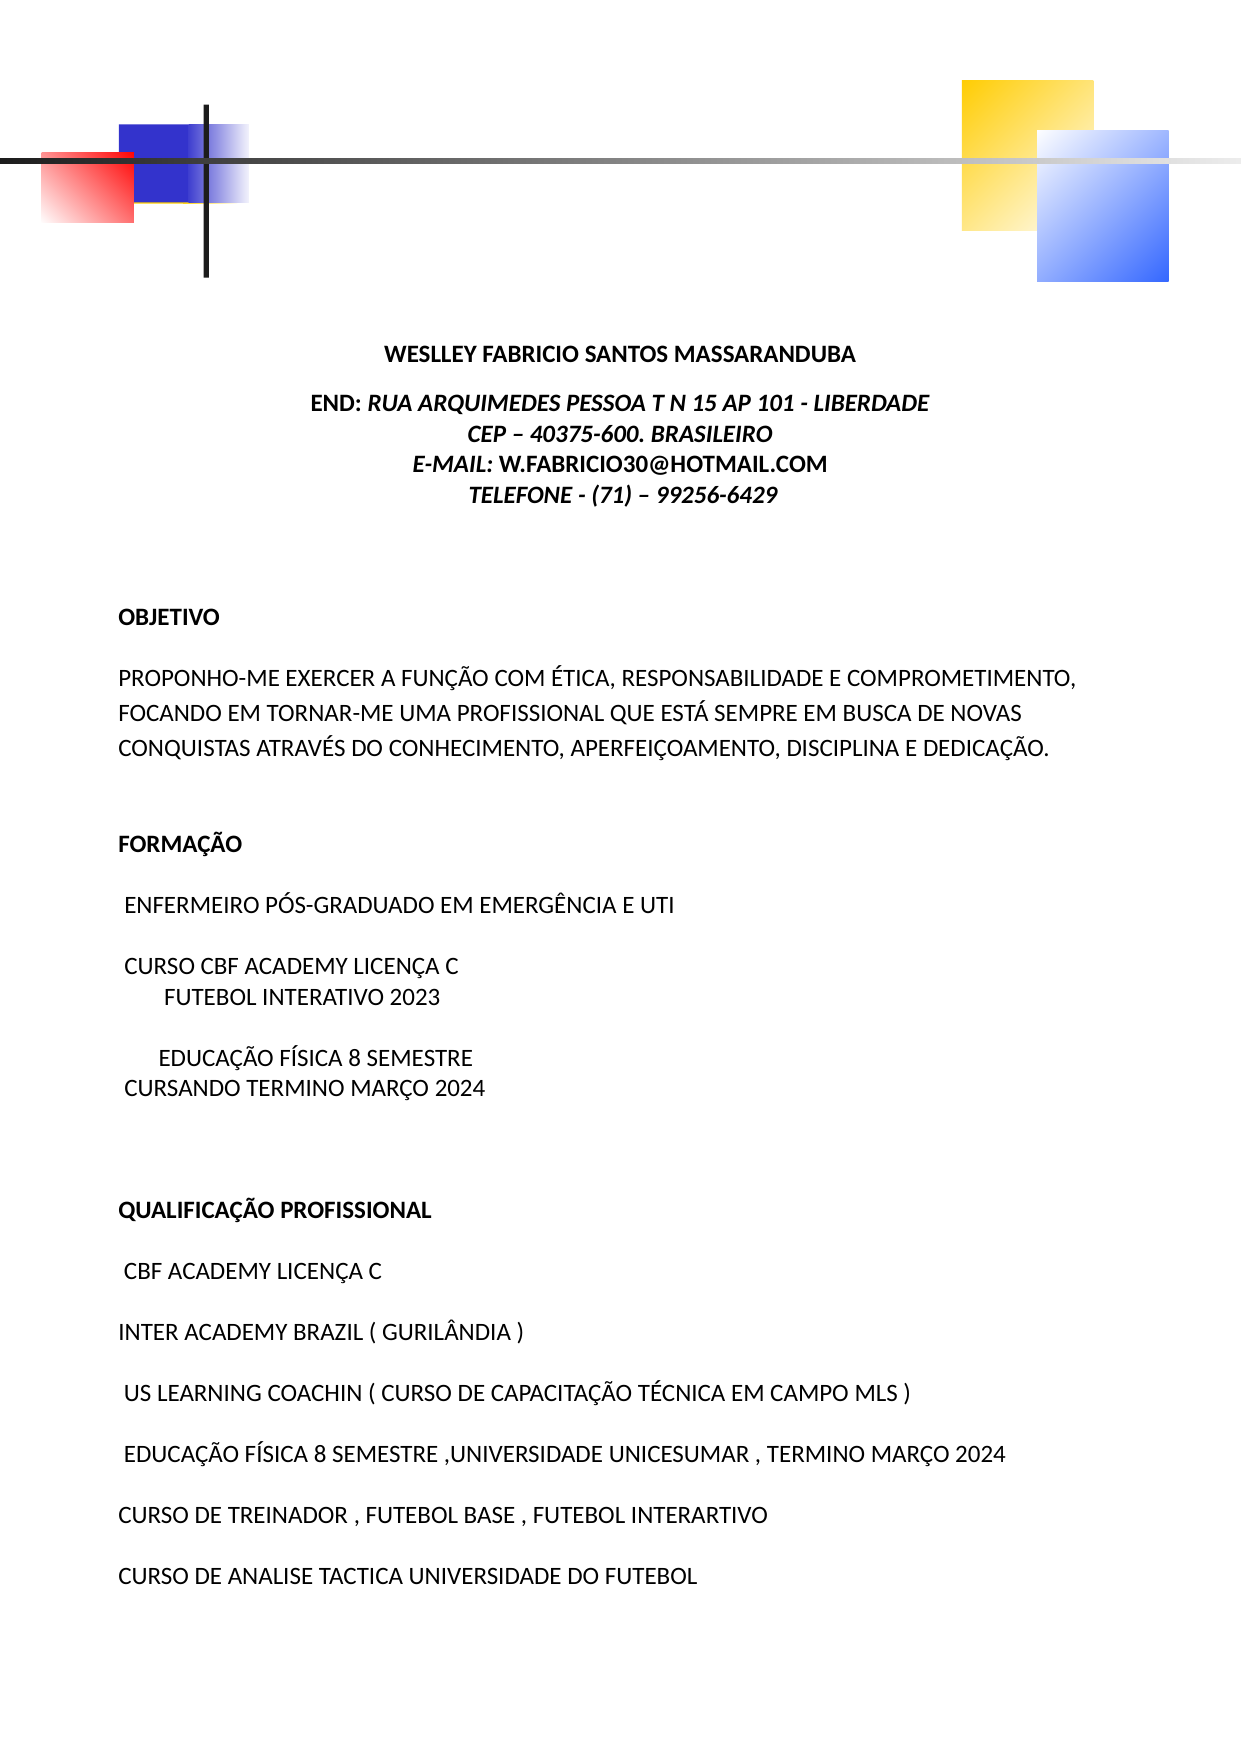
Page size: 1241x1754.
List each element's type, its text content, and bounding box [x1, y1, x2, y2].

text CURSANDO TERMINO MARÇO 2024 [124, 1072, 1122, 1103]
text FUTEBOL INTERATIVO 2023 [130, 981, 1122, 1011]
text CURSO DE TREINADOR , FUTEBOL BASE , FUTEBOL INTERARTIVO [118, 1499, 1122, 1530]
text TELEFONE - (71) – 99256-6429 [118, 479, 1122, 509]
text END: RUA ARQUIMEDES PESSOA T N 15 AP 101 - LIBERDADE [118, 387, 1122, 418]
text FORMAÇÃO [118, 828, 1122, 858]
text EDUCAÇÃO FÍSICA 8 SEMESTRE ,UNIVERSIDADE UNICESUMAR , TERMINO MARÇO 2024 [118, 1438, 1122, 1469]
text CURSO CBF ACADEMY LICENÇA C [124, 950, 1122, 981]
text EDUCAÇÃO FÍSICA 8 SEMESTRE [130, 1042, 1122, 1072]
text WESLLEY FABRICIO SANTOS MASSARANDUBA [118, 338, 1122, 369]
text CBF ACADEMY LICENÇA C [118, 1255, 1122, 1286]
text CEP – 40375-600. BRASILEIRO [118, 418, 1122, 448]
text INTER ACADEMY BRAZIL ( GURILÂNDIA ) [118, 1316, 1122, 1347]
text QUALIFICAÇÃO PROFISSIONAL [118, 1194, 1122, 1225]
text CURSO DE ANALISE TACTICA UNIVERSIDADE DO FUTEBOL [118, 1561, 1122, 1591]
text US LEARNING COACHIN ( CURSO DE CAPACITAÇÃO TÉCNICA EM CAMPO MLS ) [118, 1377, 1122, 1408]
text E-MAIL: W.FABRICIO30@HOTMAIL.COM [118, 448, 1122, 479]
text PROPONHO-ME EXERCER A FUNÇÃO COM ÉTICA, RESPONSABILIDADE E COMPROMETIMENTO, FOCANDO EM TORNAR-ME UMA PROFISSIONAL QUE ESTÁ SEMPRE EM BUSCA DE NOVAS CONQUISTAS ATRAVÉS DO CONHECIMENTO, APERFEIÇOAMENTO, DISCIPLINA E DEDICAÇÃO. [118, 662, 1122, 762]
text ENFERMEIRO PÓS-GRADUADO EM EMERGÊNCIA E UTI [124, 889, 1122, 919]
text OBJETIVO [118, 601, 1122, 631]
